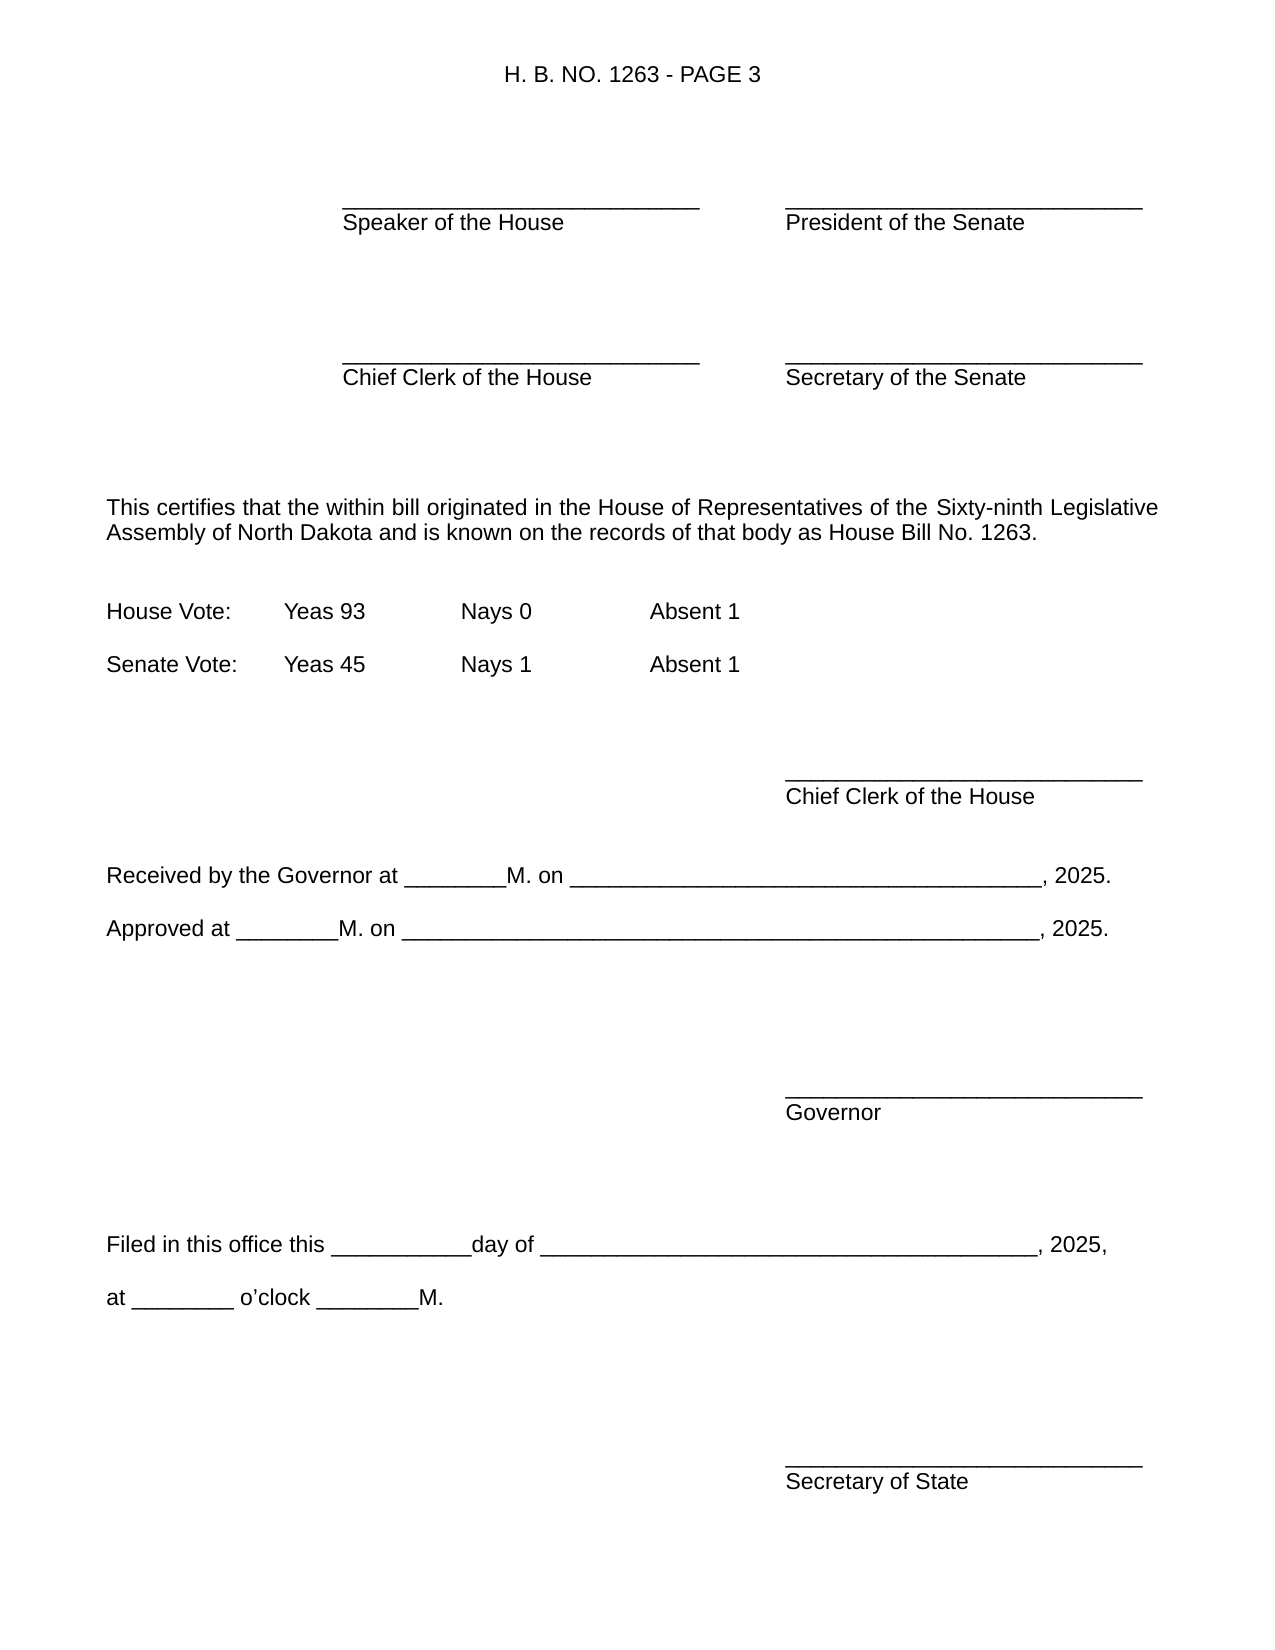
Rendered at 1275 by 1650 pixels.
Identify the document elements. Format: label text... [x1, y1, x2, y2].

text Secretary of State [106, 1468, 1158, 1494]
text Approved at ________M. on __________________________________________________, 2025. [106, 914, 1158, 941]
text ____________________________ ____________________________ [106, 186, 1158, 211]
text Senate Vote: Yeas 45 Nays 1 Absent 1 [106, 651, 1158, 677]
text ____________________________ [106, 1073, 1158, 1099]
text Chief Clerk of the House Secretary of the Senate [106, 366, 1158, 391]
text Filed in this office this ___________day of _______________________________________, 2025, [106, 1231, 1158, 1257]
text This certifies that the within bill originated in the House of Representatives of the Sixty-ninth Legislative Assembly of North Dakota and is known on the records of that body as House Bill No. 1263. [106, 496, 1158, 546]
text ____________________________ [106, 756, 1158, 783]
text Received by the Governor at ________M. on _____________________________________, 2025. [106, 862, 1158, 888]
text Chief Clerk of the House [106, 783, 1158, 809]
text Governor [106, 1099, 1158, 1125]
text ____________________________ ____________________________ [106, 341, 1158, 366]
text at ________ o’clock ________M. [106, 1283, 1158, 1310]
text Speaker of the House President of the Senate [106, 211, 1158, 236]
text House Vote: Yeas 93 Nays 0 Absent 1 [106, 598, 1158, 625]
text ____________________________ [106, 1442, 1158, 1468]
